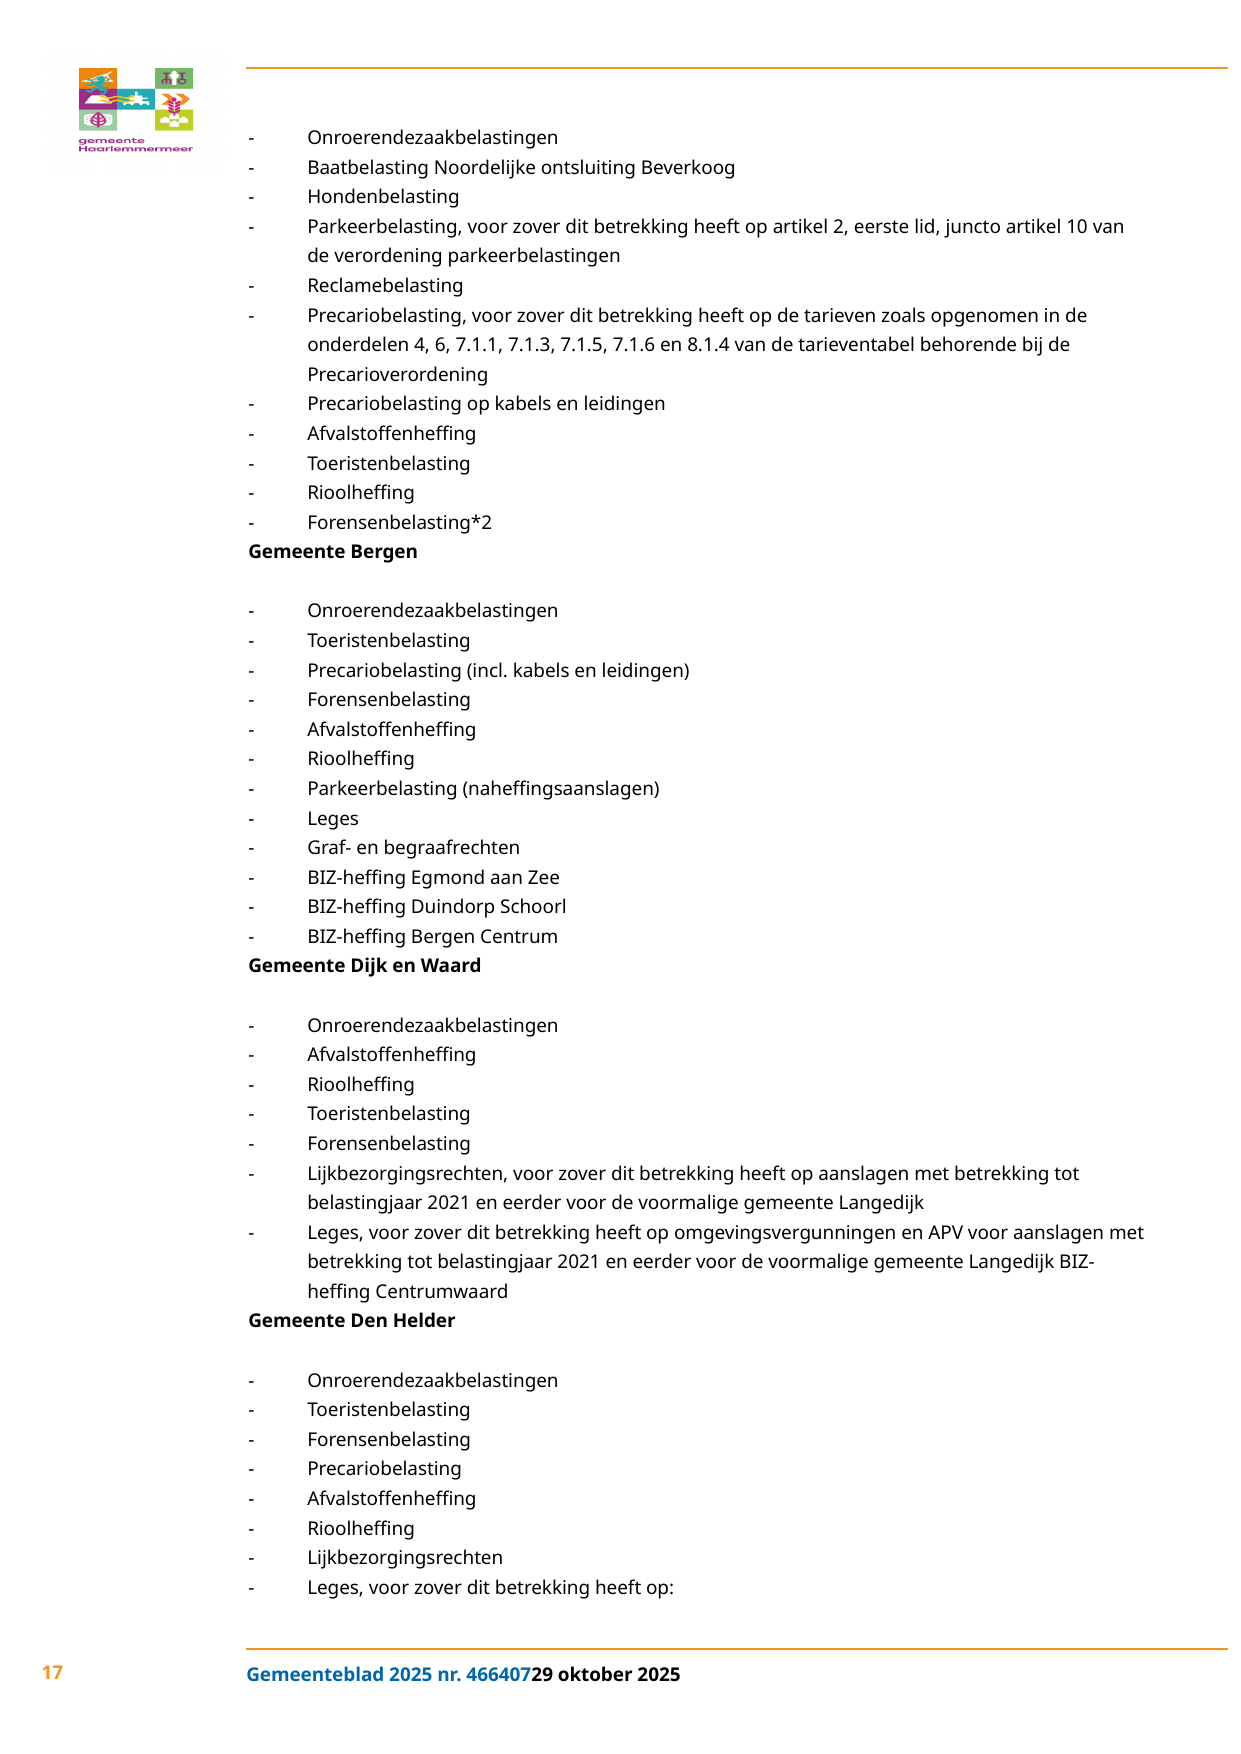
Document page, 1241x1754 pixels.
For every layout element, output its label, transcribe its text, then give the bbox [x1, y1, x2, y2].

text Gemeente Dijk en Waard [248, 953, 1152, 978]
list Leges, voor zover dit betrekking heeft op: [248, 1574, 1152, 1600]
list BIZ-heffing Bergen Centrum [248, 923, 1152, 949]
list Toeristenbelasting [248, 627, 1152, 653]
list Baatbelasting Noordelijke ontsluiting Beverkoog [248, 154, 1152, 180]
list Parkeerbelasting, voor zover dit betrekking heeft op artikel 2, eerste lid, juncto artikel 10 van de verordening parkeerbelastingen [248, 213, 1152, 268]
list Toeristenbelasting [248, 1101, 1152, 1126]
list Leges [248, 805, 1152, 831]
list Lijkbezorgingsrechten [248, 1544, 1152, 1570]
list Onroerendezaakbelastingen [248, 124, 1152, 150]
list BIZ-heffing Duindorp Schoorl [248, 893, 1152, 919]
list Afvalstoffenheffing [248, 420, 1152, 446]
text Gemeente Den Helder [248, 1308, 1152, 1333]
list Onroerendezaakbelastingen [248, 1012, 1152, 1038]
list Afvalstoffenheffing [248, 716, 1152, 742]
list Afvalstoffenheffing [248, 1041, 1152, 1067]
list Onroerendezaakbelastingen [248, 598, 1152, 623]
text Gemeente Bergen [248, 538, 1152, 564]
list Forensenbelasting*2 [248, 509, 1152, 535]
list Toeristenbelasting [248, 1396, 1152, 1422]
list Forensenbelasting [248, 1426, 1152, 1452]
list Precariobelasting (incl. kabels en leidingen) [248, 657, 1152, 683]
list Precariobelasting op kabels en leidingen [248, 391, 1152, 416]
list Rioolheffing [248, 746, 1152, 771]
list Graf- en begraafrechten [248, 834, 1152, 860]
list Hondenbelasting [248, 183, 1152, 209]
list Precariobelasting, voor zover dit betrekking heeft op de tarieven zoals opgenomen in de onderdelen 4, 6, 7.1.1, 7.1.3, 7.1.5, 7.1.6 en 8.1.4 van de tarieventabel behorende bij de Precarioverordening [248, 302, 1152, 387]
list Afvalstoffenheffing [248, 1485, 1152, 1511]
list Rioolheffing [248, 1515, 1152, 1541]
list Onroerendezaakbelastingen [248, 1367, 1152, 1393]
list Leges, voor zover dit betrekking heeft op omgevingsvergunningen en APV voor aanslagen met betrekking tot belastingjaar 2021 en eerder voor de voormalige gemeente Langedijk BIZ-heffing Centrumwaard [248, 1219, 1152, 1304]
list Forensenbelasting [248, 1130, 1152, 1156]
list Rioolheffing [248, 1071, 1152, 1097]
list BIZ-heffing Egmond aan Zee [248, 864, 1152, 890]
list Lijkbezorgingsrechten, voor zover dit betrekking heeft op aanslagen met betrekking tot belastingjaar 2021 en eerder voor de voormalige gemeente Langedijk [248, 1160, 1152, 1215]
list Precariobelasting [248, 1456, 1152, 1481]
list Parkeerbelasting (naheffingsaanslagen) [248, 775, 1152, 801]
picture [41, 47, 231, 172]
list Rioolheffing [248, 479, 1152, 505]
list Reclamebelasting [248, 272, 1152, 298]
list Toeristenbelasting [248, 450, 1152, 476]
list Forensenbelasting [248, 686, 1152, 712]
